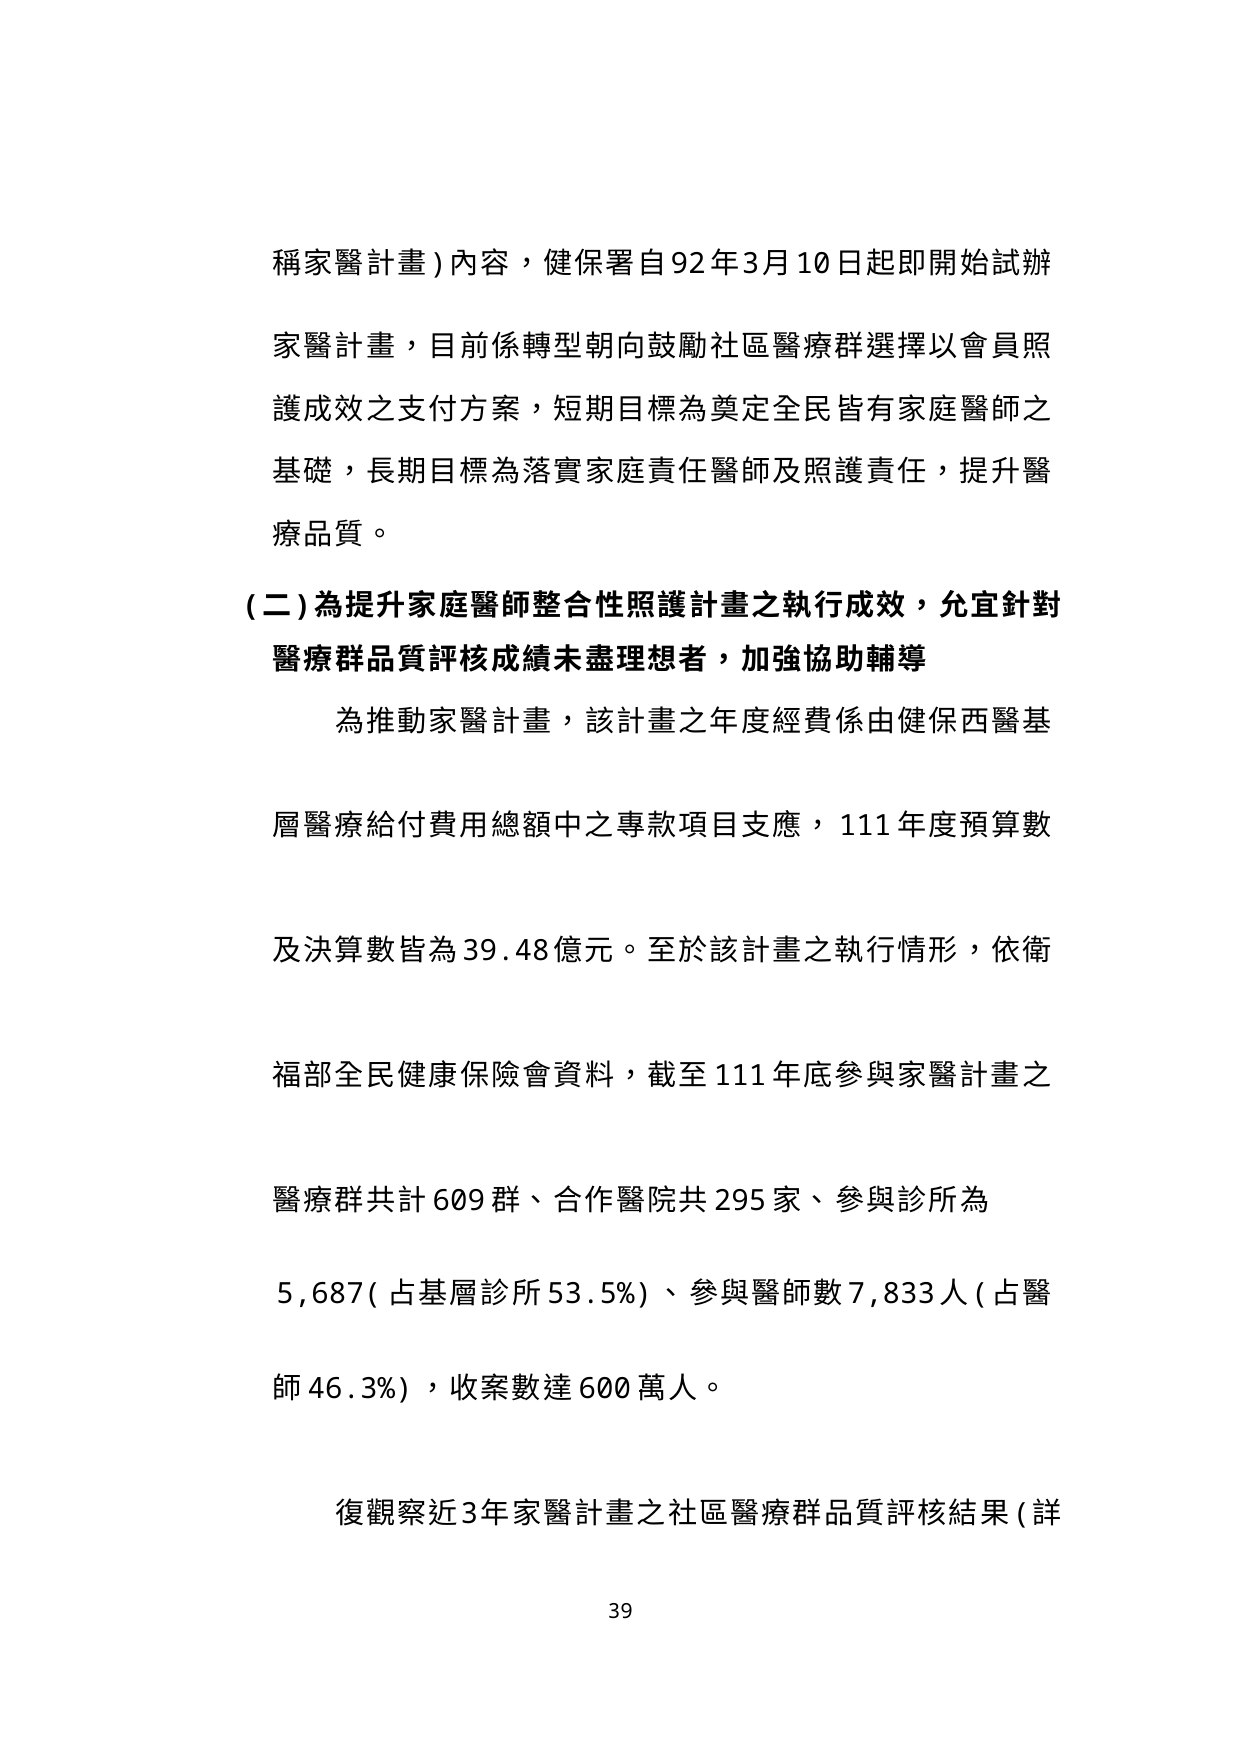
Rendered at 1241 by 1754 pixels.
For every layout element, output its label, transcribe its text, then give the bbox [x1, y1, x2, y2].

text 稱家醫計畫)內容，健保署自92年3月10日起即開始試辦家醫計畫，目前係轉型朝向鼓勵社區醫療群選擇以會員照護成效之支付方案，短期目標為奠定全民皆有家庭醫師之基礎，長期目標為落實家庭責任醫師及照護責任，提升醫療品質。 [266, 177, 1063, 552]
text 為推動家醫計畫，該計畫之年度經費係由健保西醫基層醫療給付費用總額中之專款項目支應，111年度預算數及決算數皆為39.48億元。至於該計畫之執行情形，依衛福部全民健康保險會資料，截至111年底參與家醫計畫之醫療群共計609群、合作醫院共295家、參與診所為5,687(占基層診所53.5%)、參與醫師數7,833人(占醫師46.3%)，收案數達600萬人。 [266, 677, 1063, 1427]
text 復觀察近3年家醫計畫之社區醫療群品質評核結果(詳 [266, 1427, 1063, 1552]
text (二)為提升家庭醫師整合性照護計畫之執行成效，允宜針對醫療群品質評核成績未盡理想者，加強協助輔導 [236, 552, 1063, 677]
